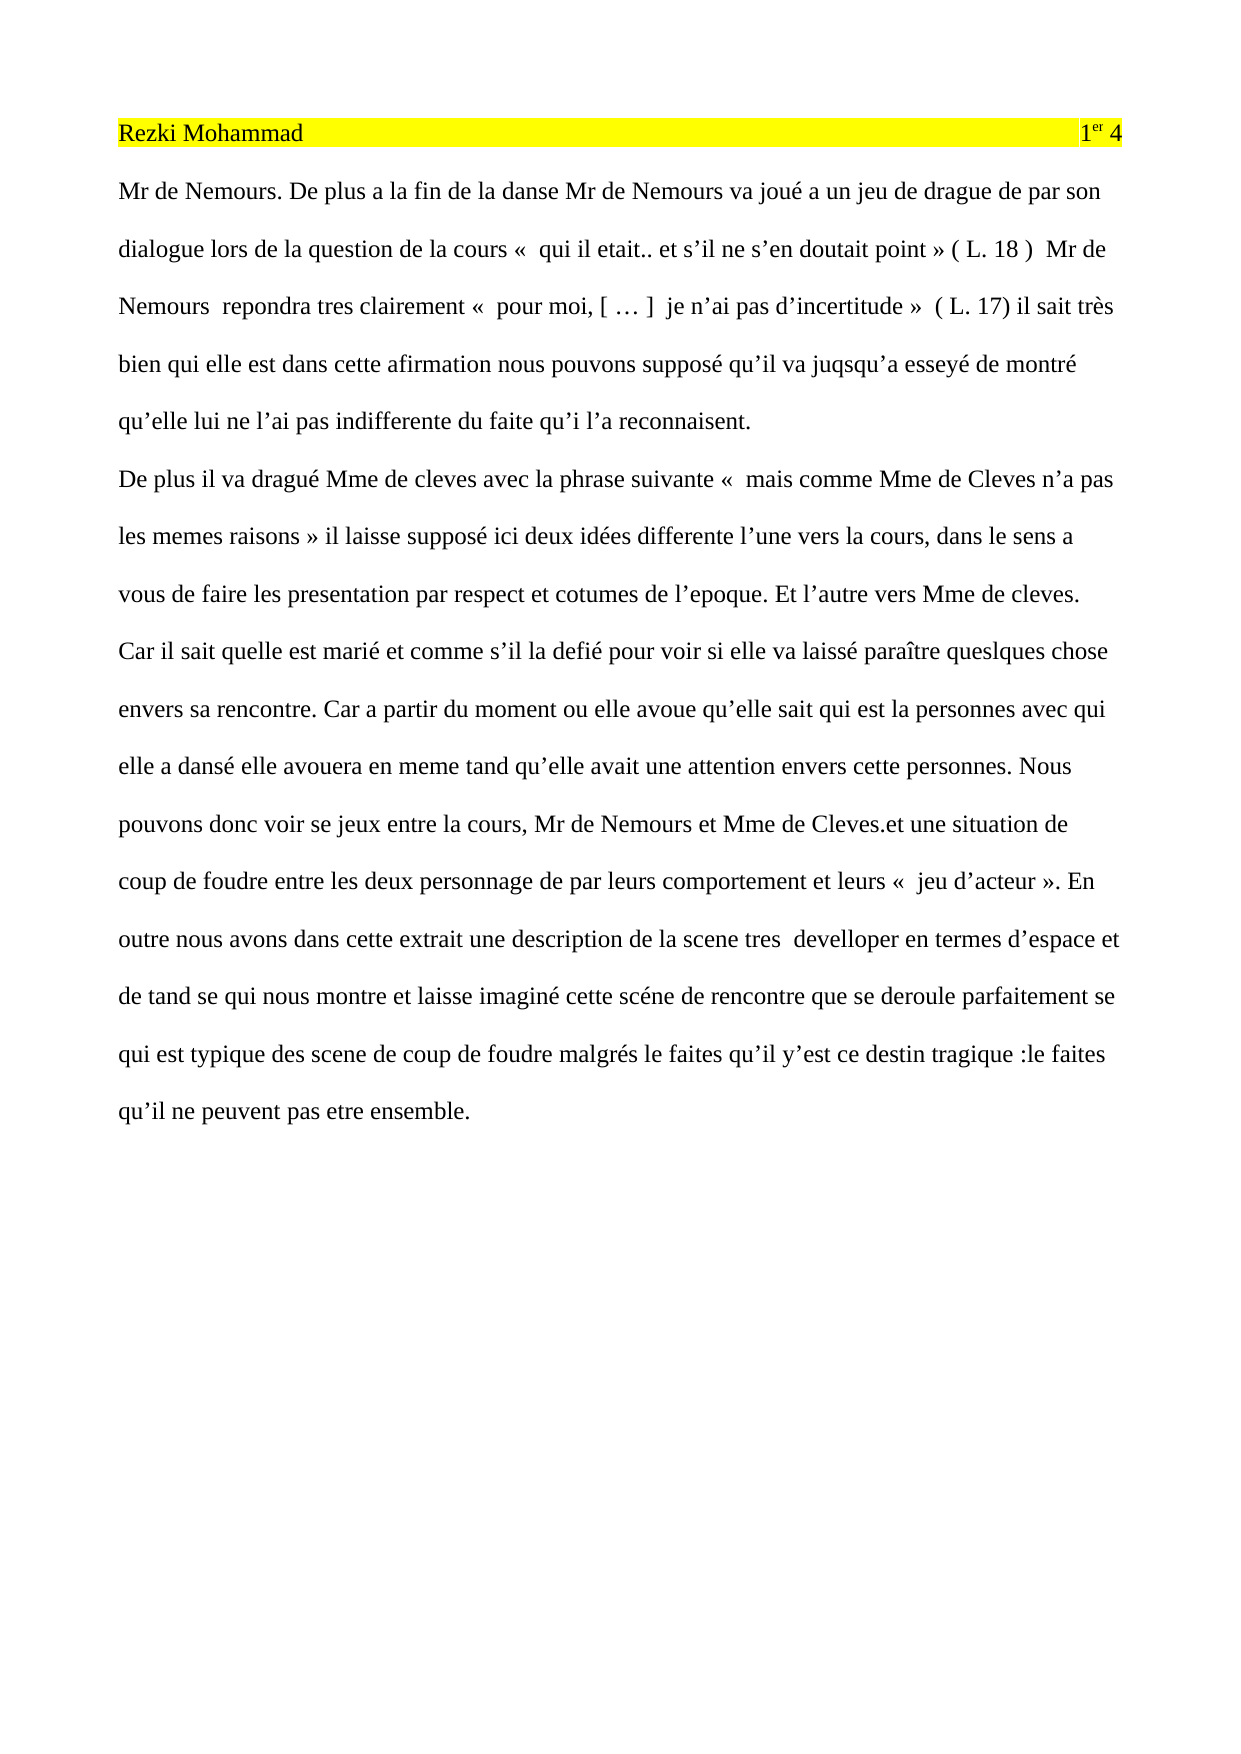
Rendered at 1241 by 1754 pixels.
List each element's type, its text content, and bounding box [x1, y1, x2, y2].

text De plus il va dragué Mme de cleves avec la phrase suivante « mais comme Mme de Cleves n’a pas les memes raisons » il laisse supposé ici deux idées differente l’une vers la cours, dans le sens a vous de faire les presentation par respect et cotumes de l’epoque. Et l’autre vers Mme de cleves. Car il sait quelle est marié et comme s’il la defié pour voir si elle va laissé paraître queslques chose envers sa rencontre. Car a partir du moment ou elle avoue qu’elle sait qui est la personnes avec qui elle a dansé elle avouera en meme tand qu’elle avait une attention envers cette personnes. Nous pouvons donc voir se jeux entre la cours, Mr de Nemours et Mme de Cleves.et une situation de coup de foudre entre les deux personnage de par leurs comportement et leurs « jeu d’acteur ». En outre nous avons dans cette extrait une description de la scene tres develloper en termes d’espace et de tand se qui nous montre et laisse imaginé cette scéne de rencontre que se deroule parfaitement se qui est typique des scene de coup de foudre malgrés le faites qu’il y’est ce destin tragique :le faites qu’il ne peuvent pas etre ensemble. [118, 464, 1122, 1125]
text Mr de Nemours. De plus a la fin de la danse Mr de Nemours va joué a un jeu de drague de par son dialogue lors de la question de la cours « qui il etait.. et s’il ne s’en doutait point » ( L. 18 ) Mr de Nemours repondra tres clairement « pour moi, [ … ] je n’ai pas d’incertitude » ( L. 17) il sait très bien qui elle est dans cette afirmation nous pouvons supposé qu’il va juqsqu’a esseyé de montré qu’elle lui ne l’ai pas indifferente du faite qu’i l’a reconnaisent. [118, 176, 1122, 435]
